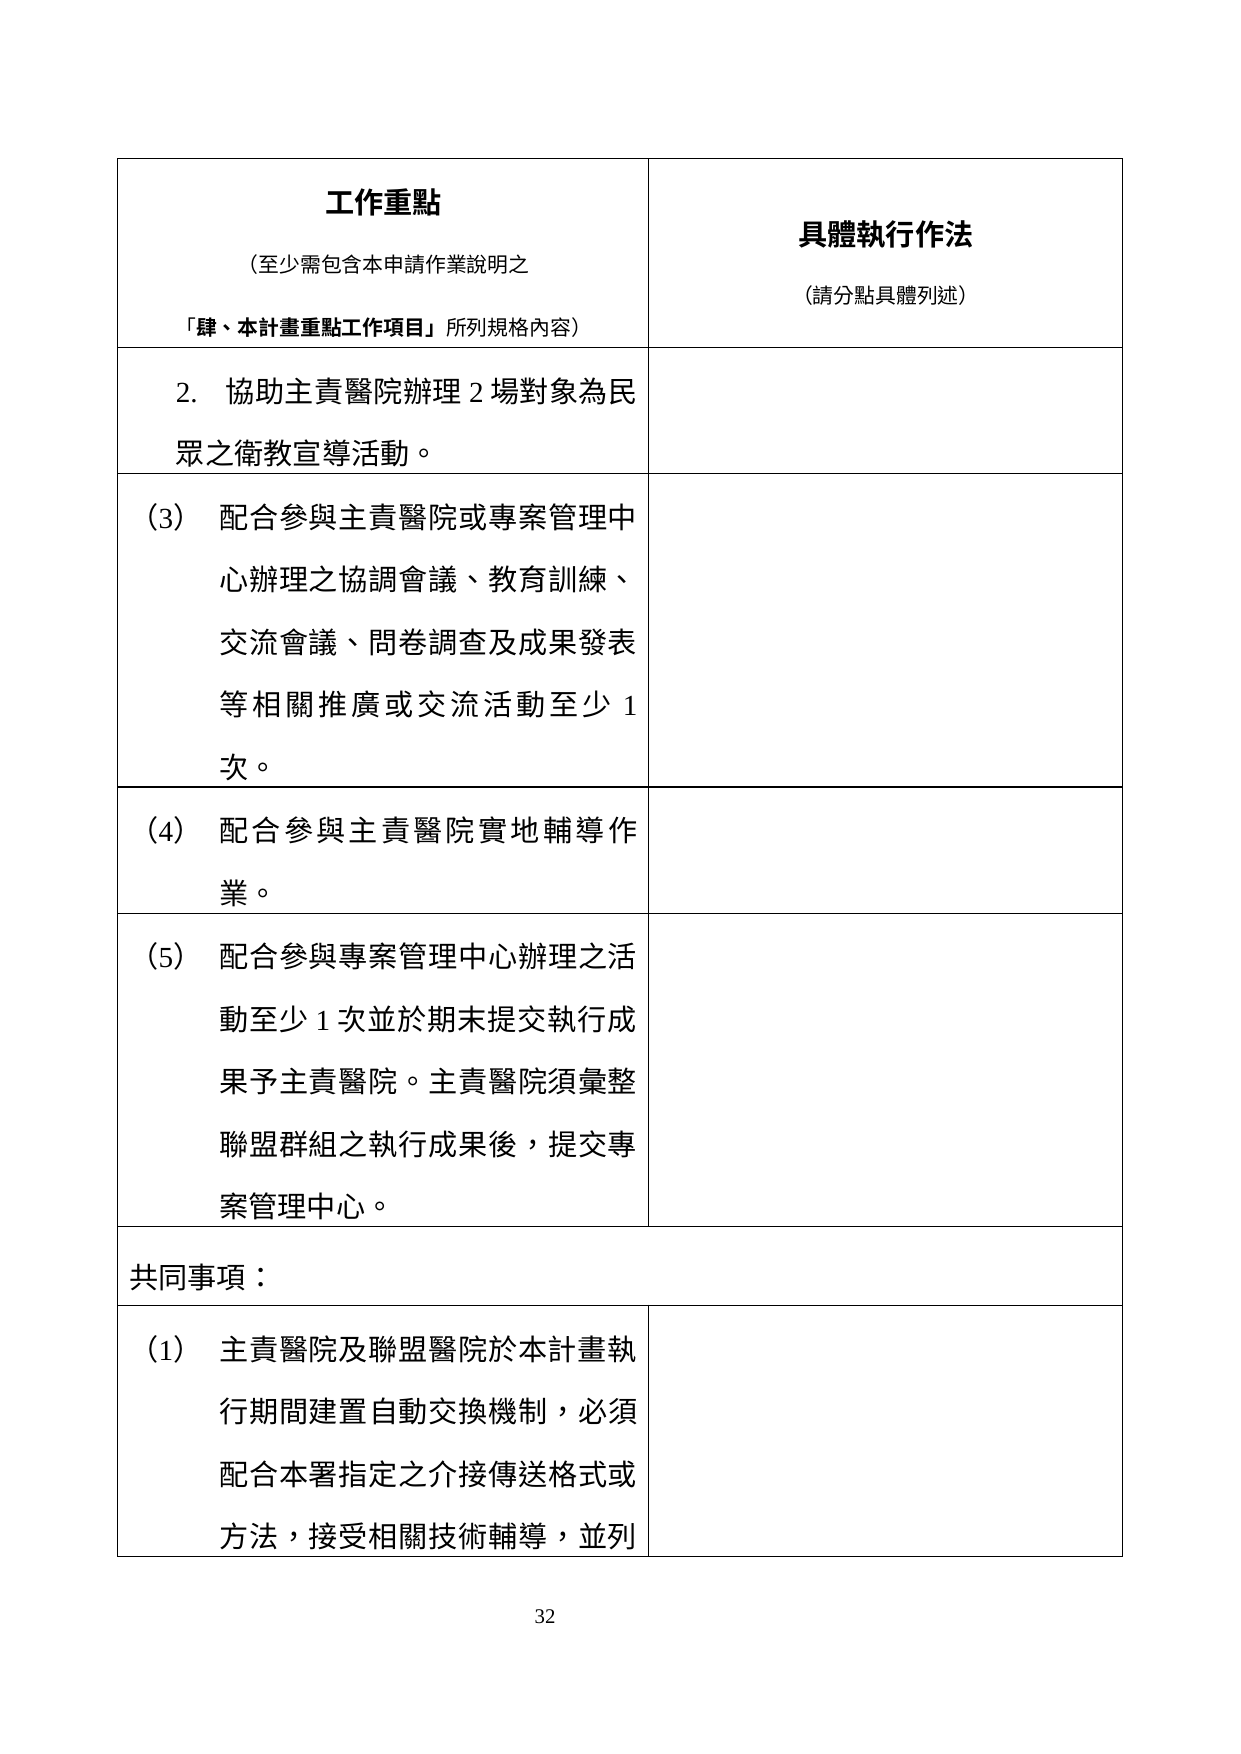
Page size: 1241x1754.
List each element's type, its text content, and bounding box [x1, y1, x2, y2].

table_cell 主責醫院及聯盟醫院於本計畫執行期間建置自動交換機制，必須配合本署指定之介接傳送格式或方法，接受相關技術輔導，並列 [118, 1306, 648, 1556]
table_cell 機構內推廣作業 辦理社區衛教，如於機構內發放相關宣導單張或張貼海報等，並提供民眾專業諮詢；另對機構內員工進行IPCASQI相關衛教、宣導。 協助主責醫院辦理2場對象為民眾之衛教宣導活動。 [118, 348, 648, 473]
table_cell 配合參與專案管理中心辦理之活動至少1次並於期末提交執行成果予主責醫院。主責醫院須彙整聯盟群組之執行成果後，提交專案管理中心。 [118, 914, 648, 1226]
table_cell 共同事項： [118, 1227, 649, 1304]
table_cell [649, 474, 1122, 786]
table_cell [649, 914, 1122, 1226]
table_cell [649, 1227, 1122, 1304]
table_cell [649, 348, 1122, 473]
table_cell 配合參與主責醫院實地輔導作業。 [118, 788, 648, 912]
table_cell 配合參與主責醫院或專案管理中心辦理之協調會議、教育訓練、交流會議、問卷調查及成果發表等相關推廣或交流活動至少1次。 [118, 474, 648, 786]
table_cell [649, 788, 1122, 912]
table_cell [649, 1306, 1122, 1556]
table_header 具體執行作法 （請分點具體列述） [649, 159, 1122, 347]
table_header 工作重點 （至少需包含本申請作業說明之 「肆、本計畫重點工作項目」所列規格內容） [118, 159, 648, 347]
